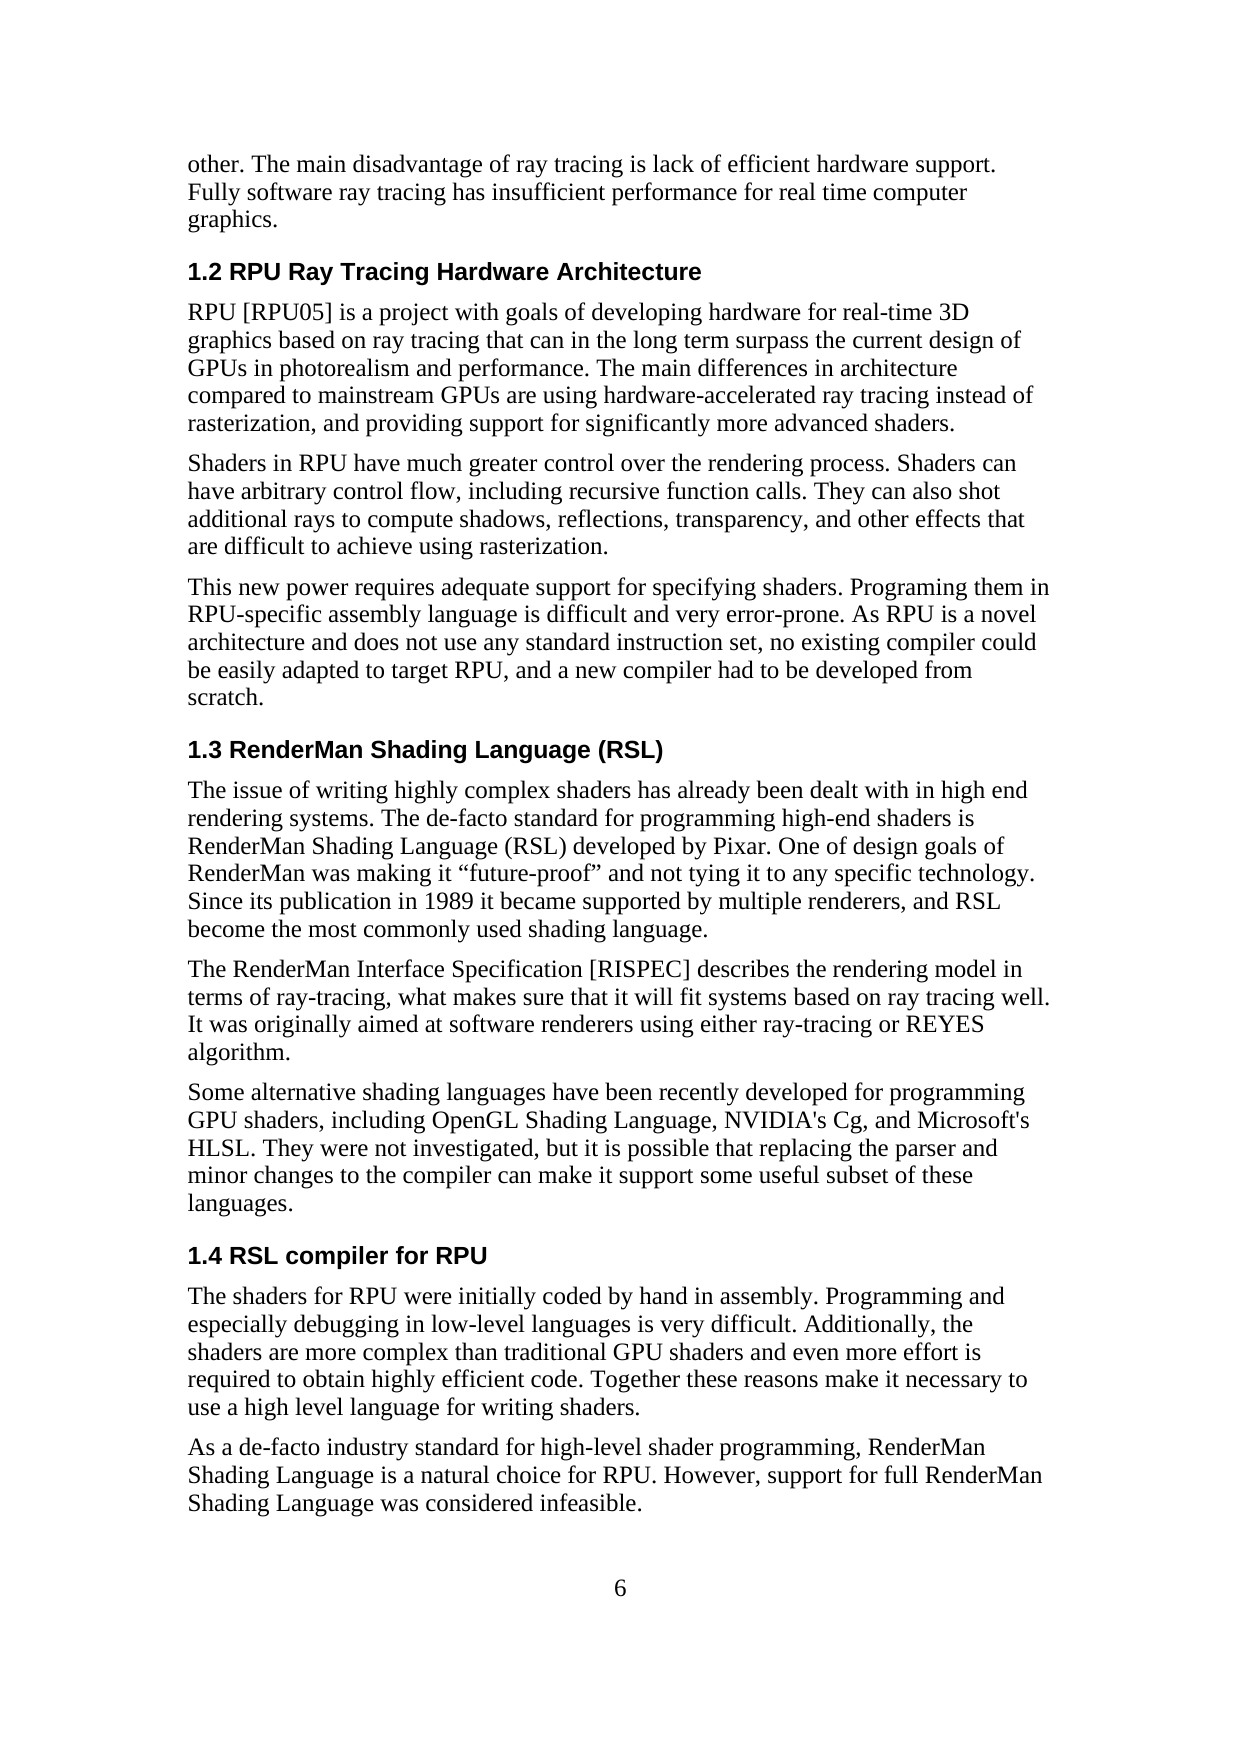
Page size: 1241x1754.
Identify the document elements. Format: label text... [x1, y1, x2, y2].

text The shaders for RPU were initially coded by hand in assembly. Programming and especially debugging in low-level languages is very difficult. Additionally, the shaders are more complex than traditional GPU shaders and even more effort is required to obtain highly efficient code. Together these reasons make it necessary to use a high level language for writing shaders. [187, 1282, 1053, 1421]
text The RenderMan Interface Specification [RISPEC] describes the rendering model in terms of ray-tracing, what makes sure that it will fit systems based on ray tracing well. It was originally aimed at software renderers using either ray-tracing or REYES algorithm. [187, 955, 1053, 1066]
text This new power requires adequate support for specifying shaders. Programing them in RPU-specific assembly language is difficult and very error-prone. As RPU is a novel architecture and does not use any standard instruction set, no existing compiler could be easily adapted to target RPU, and a new compiler had to be developed from scratch. [187, 573, 1053, 711]
text The issue of writing highly complex shaders has already been dealt with in high end rendering systems. The de-facto standard for programming high-end shaders is RenderMan Shading Language (RSL) developed by Pixar. One of design goals of RenderMan was making it “future-proof” and not tying it to any specific technology. Since its publication in 1989 it became supported by multiple renderers, and RSL become the most commonly used shading language. [187, 776, 1053, 943]
subtitle 1.2 RPU Ray Tracing Hardware Architecture [187, 258, 1053, 286]
subtitle 1.3 RenderMan Shading Language (RSL) [187, 736, 1053, 764]
text RPU [RPU05] is a project with goals of developing hardware for real-time 3D graphics based on ray tracing that can in the long term surpass the current design of GPUs in photorealism and performance. The main differences in architecture compared to mainstream GPUs are using hardware-accelerated ray tracing instead of rasterization, and providing support for significantly more advanced shaders. [187, 298, 1053, 437]
text other. The main disadvantage of ray tracing is lack of efficient hardware support. Fully software ray tracing has insufficient performance for real time computer graphics. [187, 150, 1053, 233]
subtitle 1.4 RSL compiler for RPU [187, 1242, 1053, 1270]
text As a de-facto industry standard for high-level shader programming, RenderMan Shading Language is a natural choice for RPU. However, support for full RenderMan Shading Language was considered infeasible. [187, 1433, 1053, 1516]
text Shaders in RPU have much greater control over the rendering process. Shaders can have arbitrary control flow, including recursive function calls. They can also shot additional rays to compute shadows, reflections, transparency, and other effects that are difficult to achieve using rasterization. [187, 449, 1053, 560]
text Some alternative shading languages have been recently developed for programming GPU shaders, including OpenGL Shading Language, NVIDIA's Cg, and Microsoft's HLSL. They were not investigated, but it is possible that replacing the parser and minor changes to the compiler can make it support some useful subset of these languages. [187, 1078, 1053, 1217]
